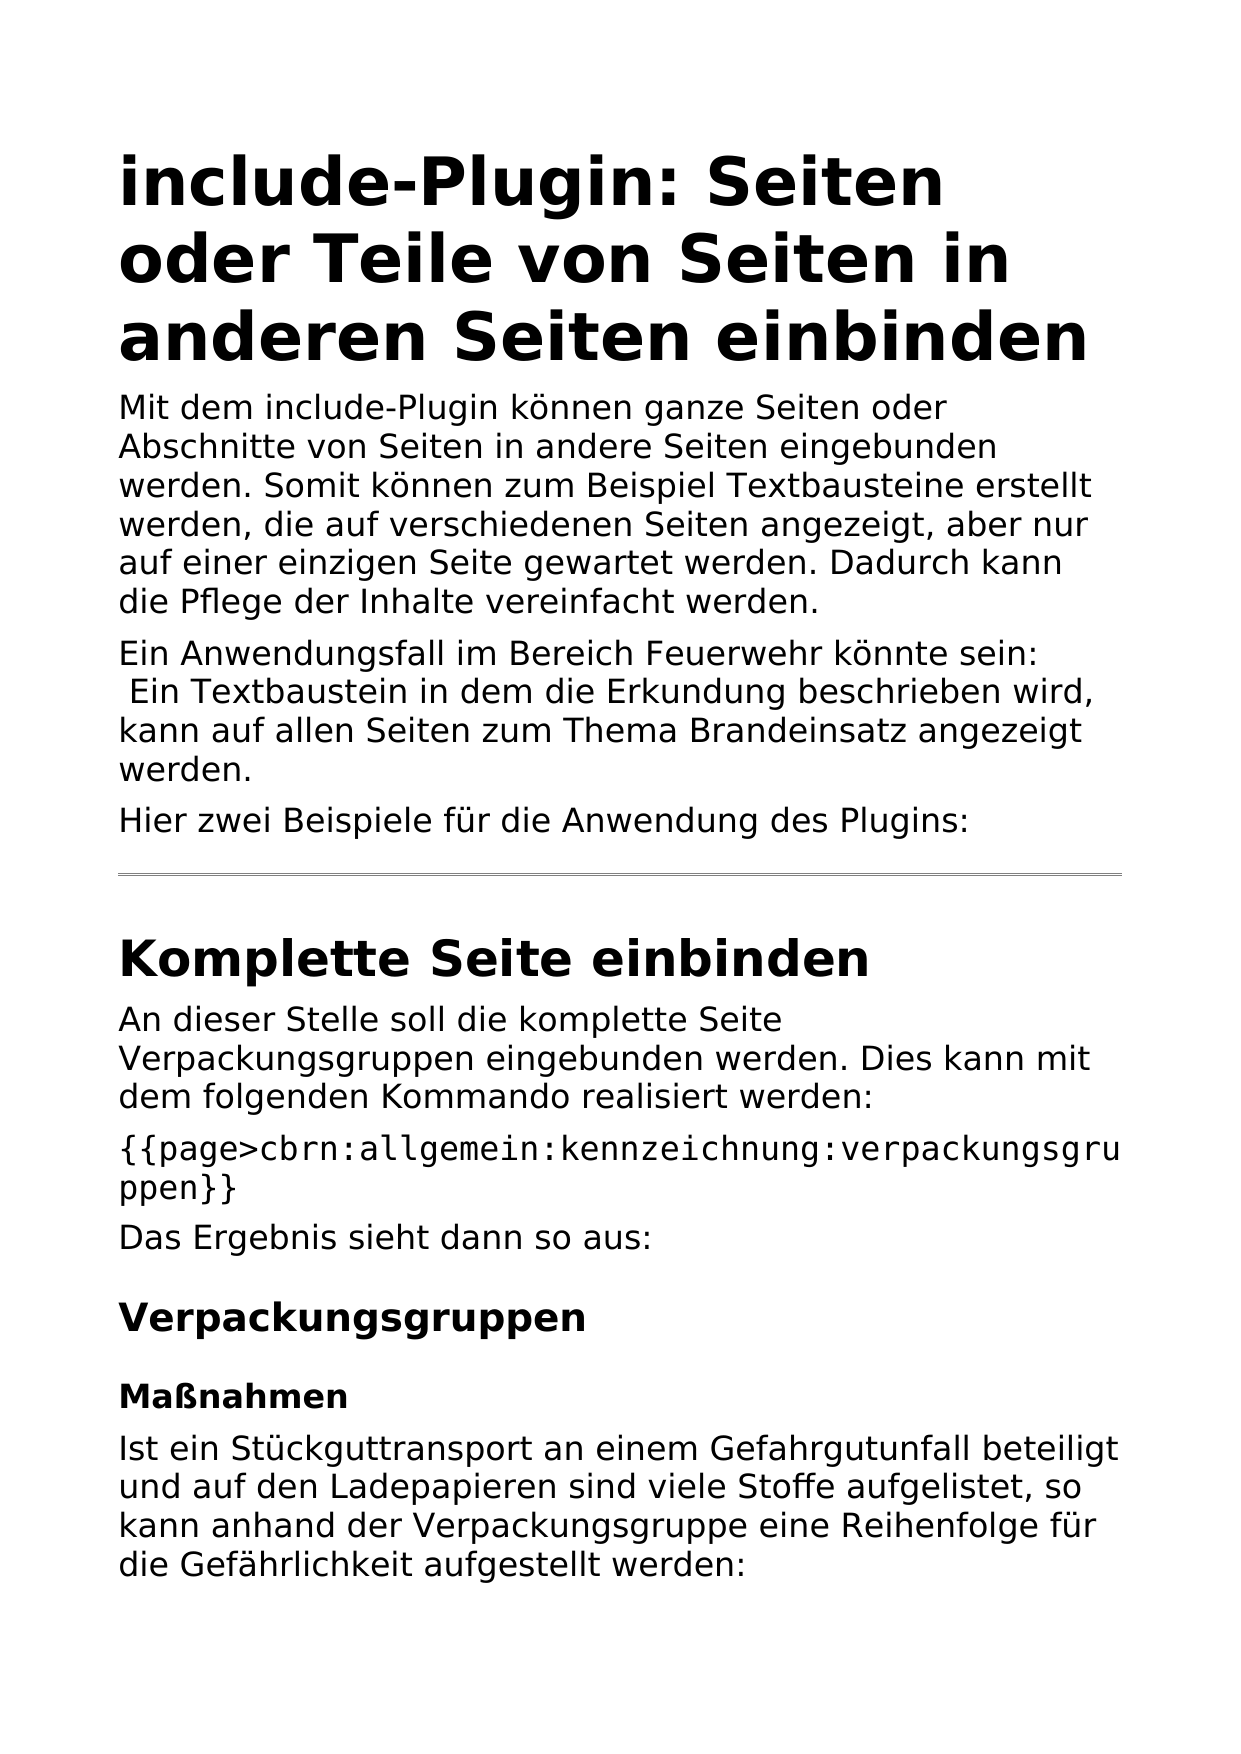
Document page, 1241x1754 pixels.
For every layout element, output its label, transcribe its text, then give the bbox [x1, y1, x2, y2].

text Ein Anwendungsfall im Bereich Feuerwehr könnte sein: Ein Textbaustein in dem die Erkundung beschrieben wird, kann auf allen Seiten zum Thema Brandeinsatz angezeigt werden. [118, 634, 1122, 789]
subtitle Verpackungsgruppen [118, 1295, 1122, 1340]
text Hier zwei Beispiele für die Anwendung des Plugins: [118, 802, 1122, 841]
text An dieser Stelle soll die komplette Seite Verpackungsgruppen eingebunden werden. Dies kann mit dem folgenden Kommando realisiert werden: [118, 1000, 1122, 1117]
subtitle Maßnahmen [118, 1378, 1122, 1417]
text {{page>cbrn:allgemein:kennzeichnung:verpackungsgruppen}} [118, 1129, 1122, 1207]
text Ist ein Stückguttransport an einem Gefahrgutunfall beteiligt und auf den Ladepapieren sind viele Stoffe aufgelistet, so kann anhand der Verpackungsgruppe eine Reihenfolge für die Gefährlichkeit aufgestellt werden: [118, 1429, 1122, 1584]
subtitle include-Plugin: Seiten oder Teile von Seiten in anderen Seiten einbinden [118, 143, 1122, 376]
subtitle Komplette Seite einbinden [118, 929, 1122, 988]
text Das Ergebnis sieht dann so aus: [118, 1219, 1122, 1258]
text Mit dem include-Plugin können ganze Seiten oder Abschnitte von Seiten in andere Seiten eingebunden werden. Somit können zum Beispiel Textbausteine erstellt werden, die auf verschiedenen Seiten angezeigt, aber nur auf einer einzigen Seite gewartet werden. Dadurch kann die Pflege der Inhalte vereinfacht werden. [118, 388, 1122, 622]
